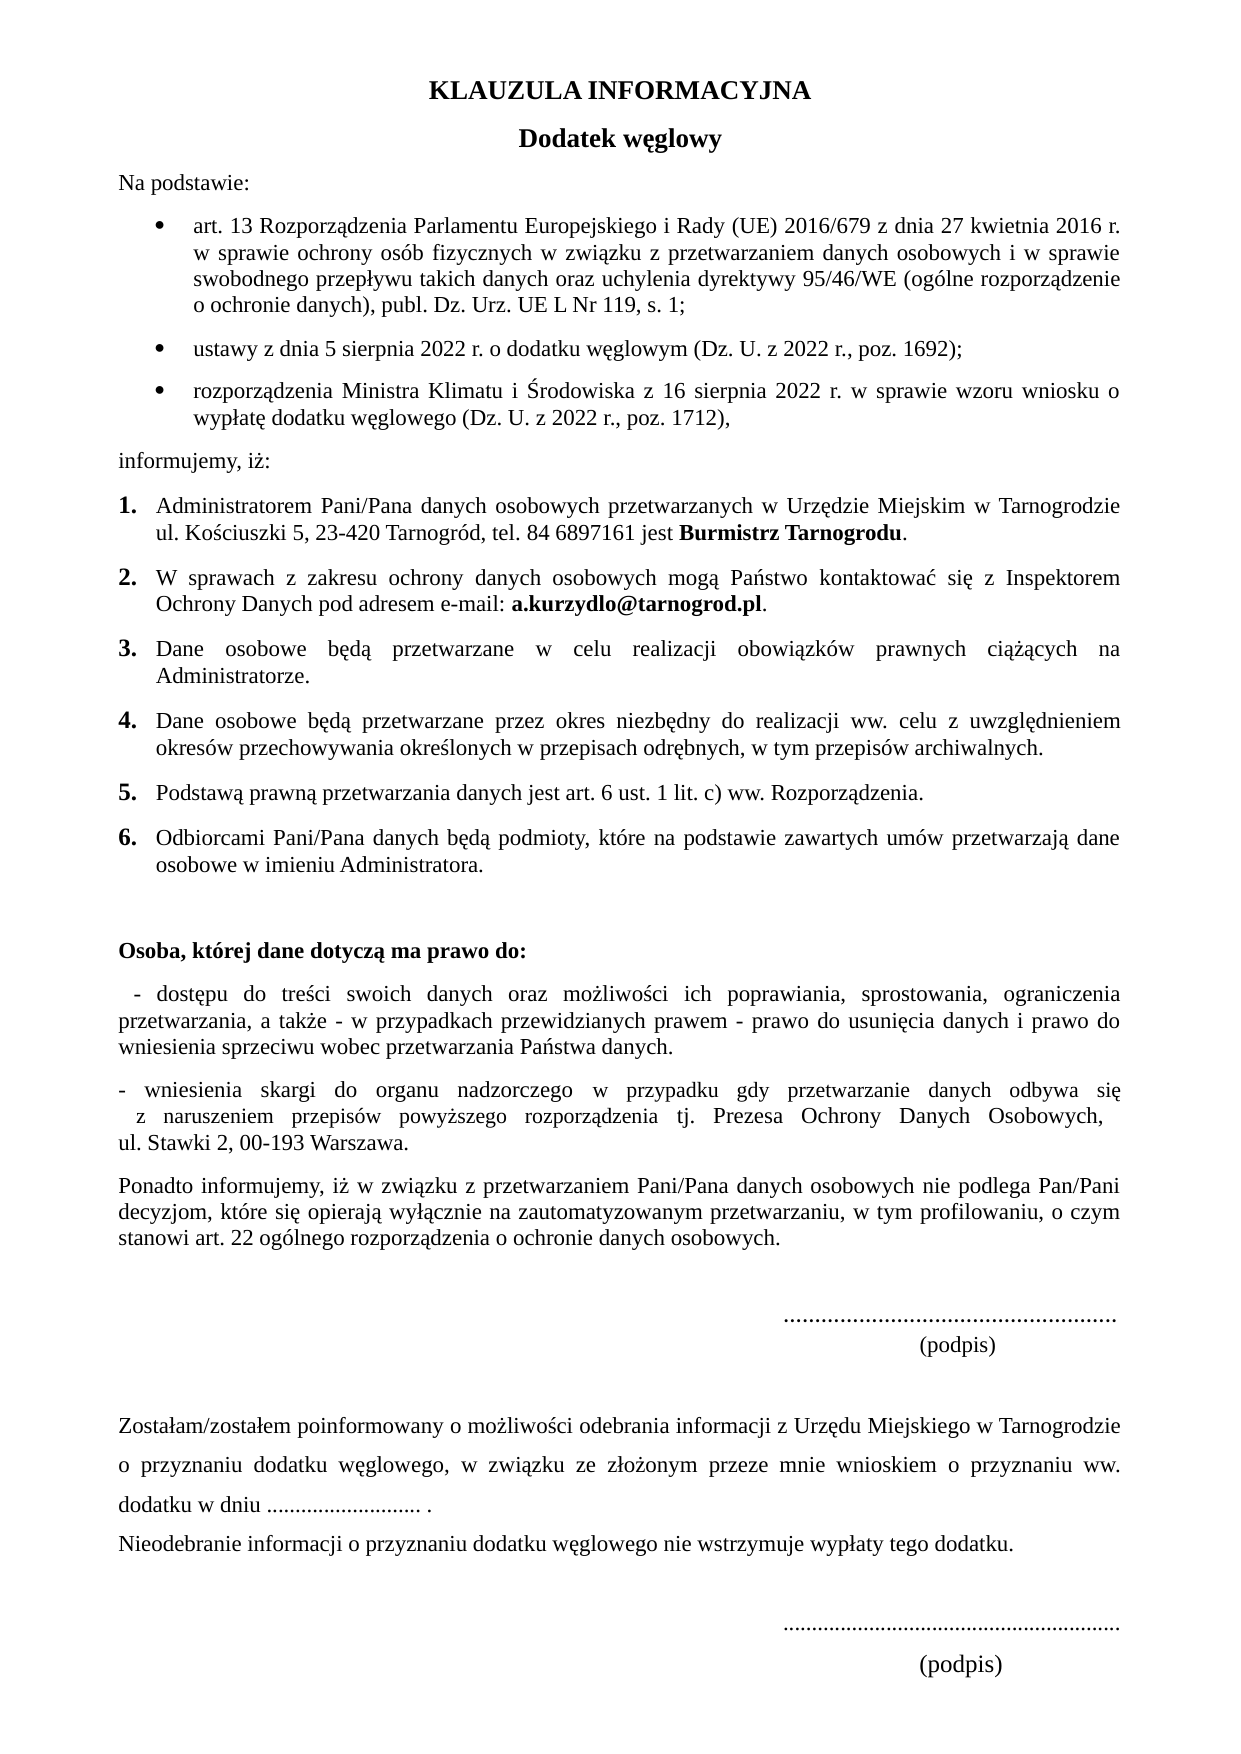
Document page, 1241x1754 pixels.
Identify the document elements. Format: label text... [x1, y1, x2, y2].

text - wniesienia skargi do organu nadzorczego w przypadku gdy przetwarzanie danych odbywa się z naruszeniem przepisów powyższego rozporządzenia tj. Prezesa Ochrony Danych Osobowych, ul. Stawki 2, 00-193 Warszawa. [118, 1076, 1122, 1155]
text Zostałam/zostałem poinformowany o możliwości odebrania informacji z Urzędu Miejskiego w Tarnogrodzie o przyznaniu dodatku węglowego, w związku ze złożonym przeze mnie wnioskiem o przyznaniu ww. dodatku w dniu ........................... . [118, 1412, 1122, 1517]
text (podpis) [118, 1328, 1122, 1359]
list Dane osobowe będą przetwarzane przez okres niezbędny do realizacji ww. celu z uwzględnieniem okresów przechowywania określonych w przepisach odrębnych, w tym przepisów archiwalnych. [118, 705, 1122, 760]
list W sprawach z zakresu ochrony danych osobowych mogą Państwo kontaktować się z Inspektorem Ochrony Danych pod adresem e-mail: a.kurzydlo@tarnogrod.pl. [118, 562, 1122, 617]
list rozporządzenia Ministra Klimatu i Środowiska z 16 sierpnia 2022 r. w sprawie wzoru wniosku o wypłatę dodatku węglowego (Dz. U. z 2022 r., poz. 1712), [156, 378, 1122, 430]
list Odbiorcami Pani/Pana danych będą podmioty, które na podstawie zawartych umów przetwarzają dane osobowe w imieniu Administratora. [118, 822, 1122, 878]
text ........................................................... [118, 1609, 1122, 1636]
text Nieodebranie informacji o przyznaniu dodatku węglowego nie wstrzymuje wypłaty tego dodatku. [118, 1530, 1122, 1557]
text Ponadto informujemy, iż w związku z przetwarzaniem Pani/Pana danych osobowych nie podlega Pan/Pani decyzjom, które się opierają wyłącznie na zautomatyzowanym przetwarzaniu, w tym profilowaniu, o czym stanowi art. 22 ogólnego rozporządzenia o ochronie danych osobowych. [118, 1172, 1122, 1251]
text Dodatek węglowy [118, 122, 1122, 153]
list ustawy z dnia 5 sierpnia 2022 r. o dodatku węglowym (Dz. U. z 2022 r., poz. 1692); [156, 334, 1122, 361]
text KLAUZULA INFORMACYJNA [118, 74, 1122, 105]
list Administratorem Pani/Pana danych osobowych przetwarzanych w Urzędzie Miejskim w Tarnogrodzie ul. Kościuszki 5, 23-420 Tarnogród, tel. 84 6897161 jest Burmistrz Tarnogrodu. [118, 490, 1122, 545]
text Osoba, której dane dotyczą ma prawo do: [118, 937, 1122, 964]
text (podpis) [118, 1649, 1122, 1677]
list Podstawą prawną przetwarzania danych jest art. 6 ust. 1 lit. c) ww. Rozporządzenia. [118, 777, 1122, 806]
text Na podstawie: [118, 169, 1122, 196]
text ..................................................... [118, 1298, 1122, 1328]
list art. 13 Rozporządzenia Parlamentu Europejskiego i Rady (UE) 2016/679 z dnia 27 kwietnia 2016 r. w sprawie ochrony osób fizycznych w związku z przetwarzaniem danych osobowych i w sprawie swobodnego przepływu takich danych oraz uchylenia dyrektywy 95/46/WE (ogólne rozporządzenie o ochronie danych), publ. Dz. Urz. UE L Nr 119, s. 1; [156, 212, 1122, 318]
text - dostępu do treści swoich danych oraz możliwości ich poprawiania, sprostowania, ograniczenia przetwarzania, a także - w przypadkach przewidzianych prawem - prawo do usunięcia danych i prawo do wniesienia sprzeciwu wobec przetwarzania Państwa danych. [118, 980, 1122, 1059]
text informujemy, iż: [118, 447, 1122, 473]
list Dane osobowe będą przetwarzane w celu realizacji obowiązków prawnych ciążących na Administratorze. [118, 633, 1122, 689]
